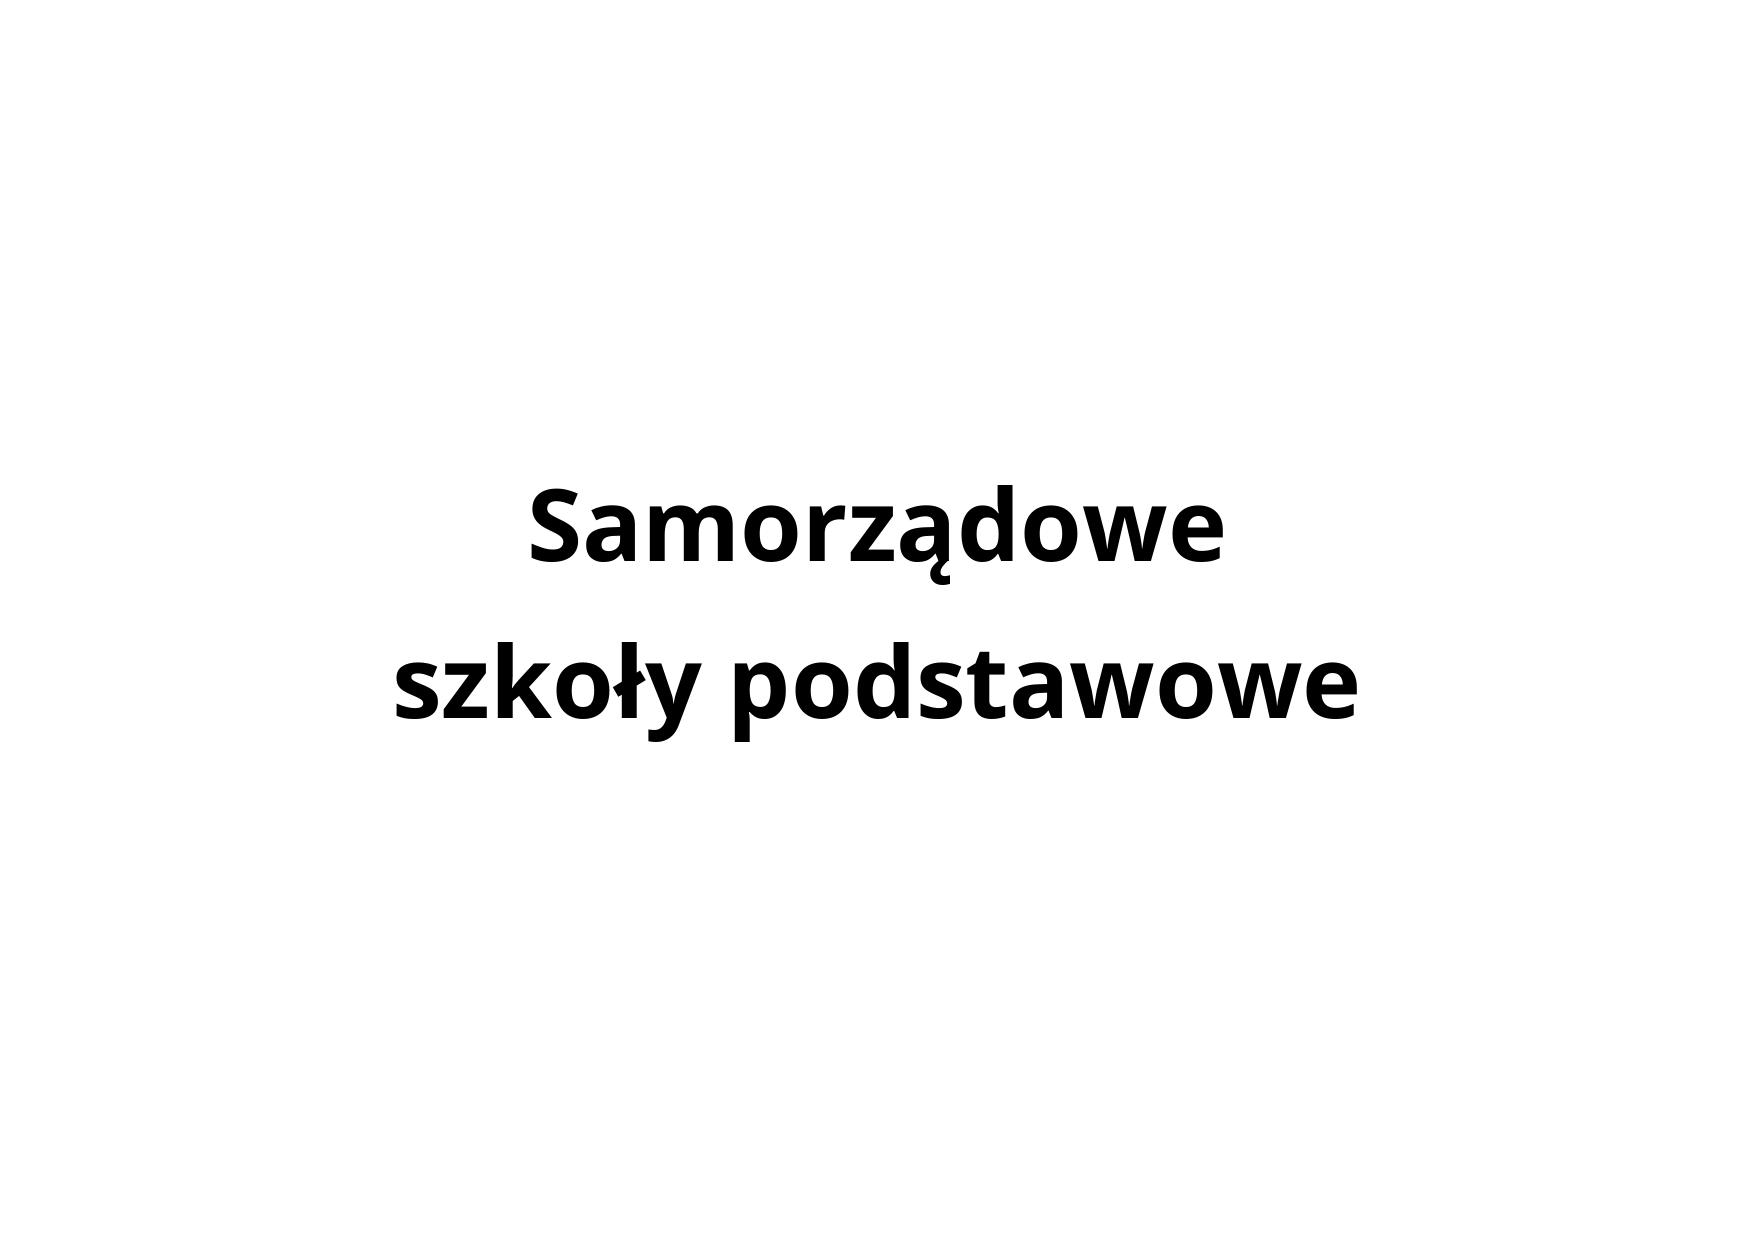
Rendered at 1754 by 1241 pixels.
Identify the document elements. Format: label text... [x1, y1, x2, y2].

text szkoły podstawowe [148, 611, 1606, 747]
text Samorządowe [148, 454, 1606, 591]
